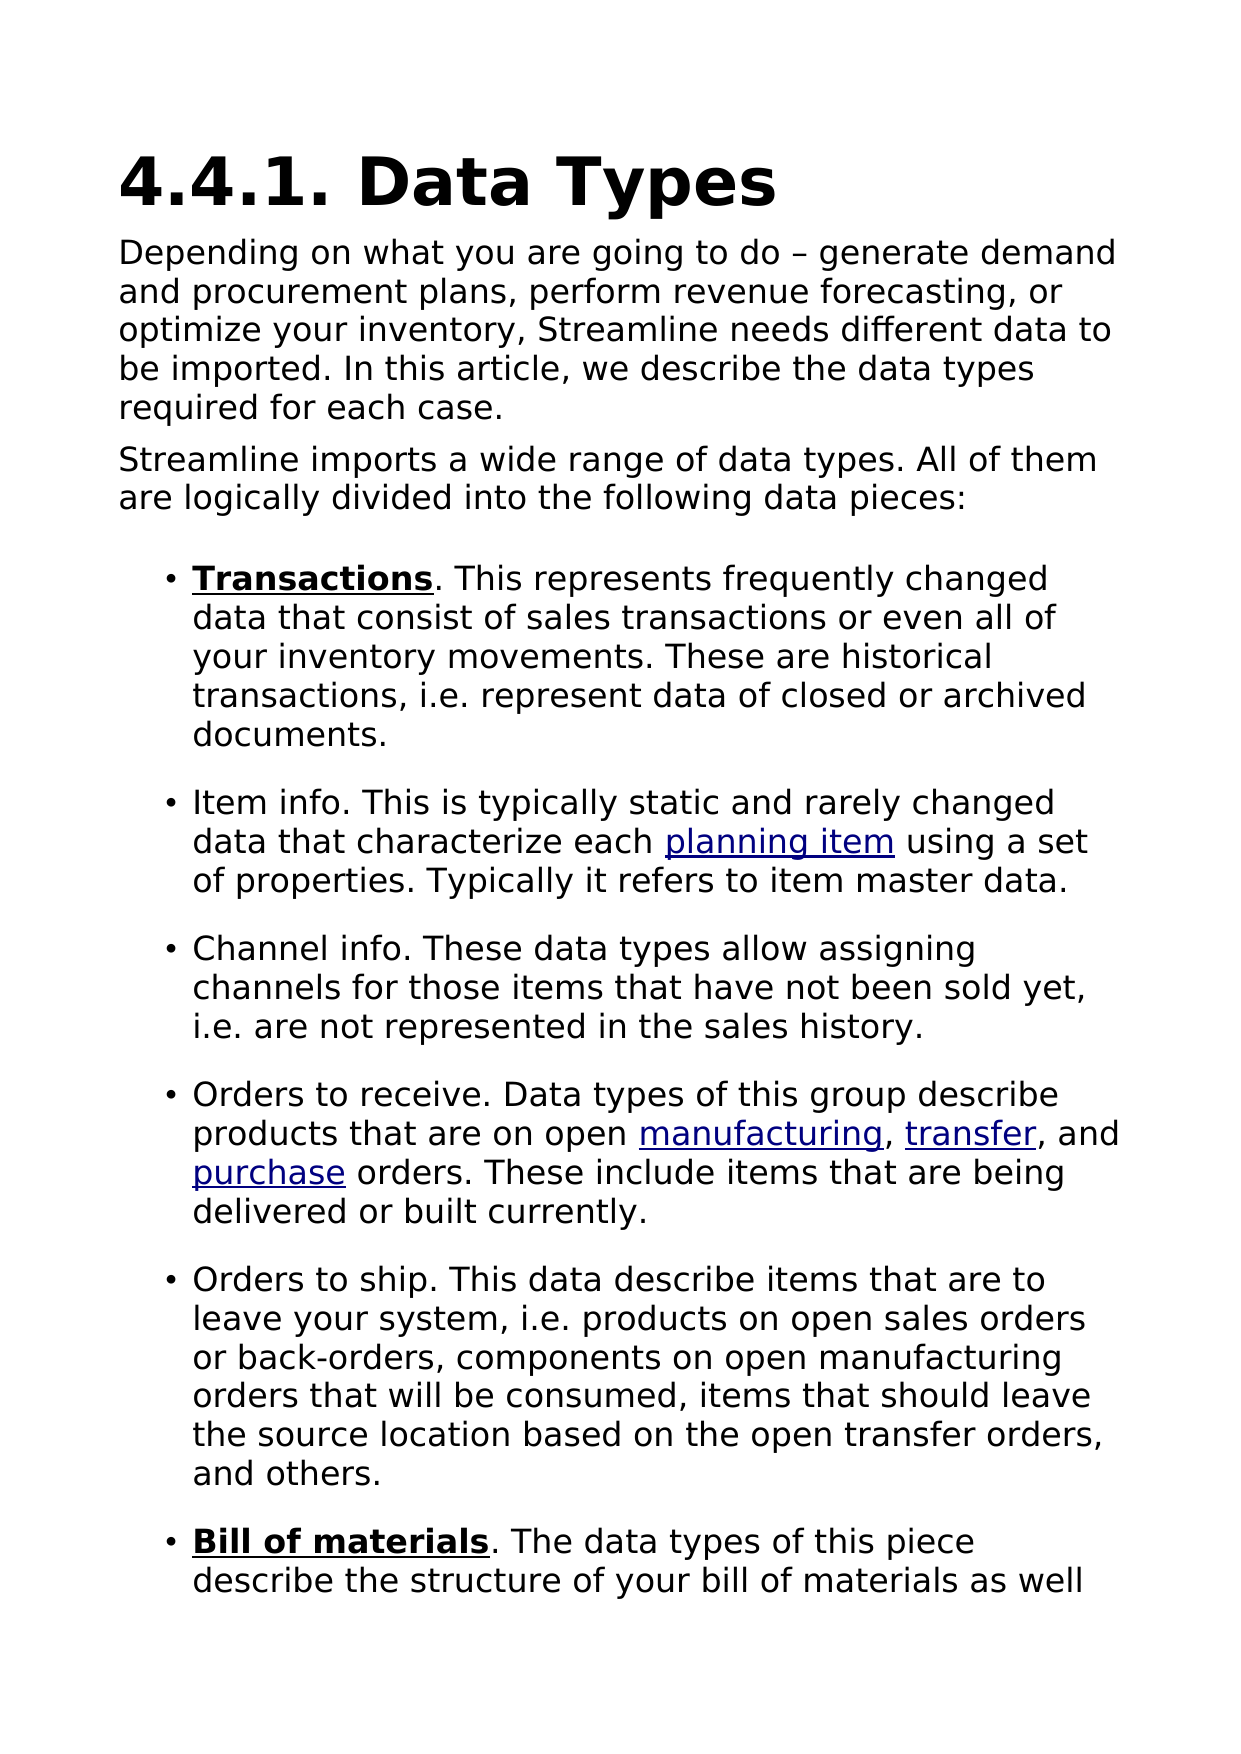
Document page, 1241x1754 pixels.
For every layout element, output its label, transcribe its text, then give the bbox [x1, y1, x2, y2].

list Channel info. These data types allow assigning channels for those items that have not been sold yet, i.e. are not represented in the sales history. [177, 929, 1122, 1046]
text Streamline imports a wide range of data types. All of them are logically divided into the following data pieces: [118, 440, 1122, 518]
list Orders to receive. Data types of this group describe products that are on open manufacturing, transfer, and purchase orders. These include items that are being delivered or built currently. [177, 1076, 1122, 1231]
subtitle 4.4.1. Data Types [118, 143, 1122, 221]
list Transactions. This represents frequently changed data that consist of sales transactions or even all of your inventory movements. These are historical transactions, i.e. represent data of closed or archived documents. [177, 560, 1122, 754]
list Item info. This is typically static and rarely changed data that characterize each planning item using a set of properties. Typically it refers to item master data. [177, 783, 1122, 900]
text Depending on what you are going to do – generate demand and procurement plans, perform revenue forecasting, or optimize your inventory, Streamline needs different data to be imported. In this article, we describe the data types required for each case. [118, 233, 1122, 427]
list Orders to ship. This data describe items that are to leave your system, i.e. products on open sales orders or back-orders, components on open manufacturing orders that will be consumed, items that should leave the source location based on the open transfer orders, and others. [177, 1260, 1122, 1493]
list Bill of materials. The data types of this piece describe the structure of your bill of materials as well [177, 1523, 1122, 1601]
